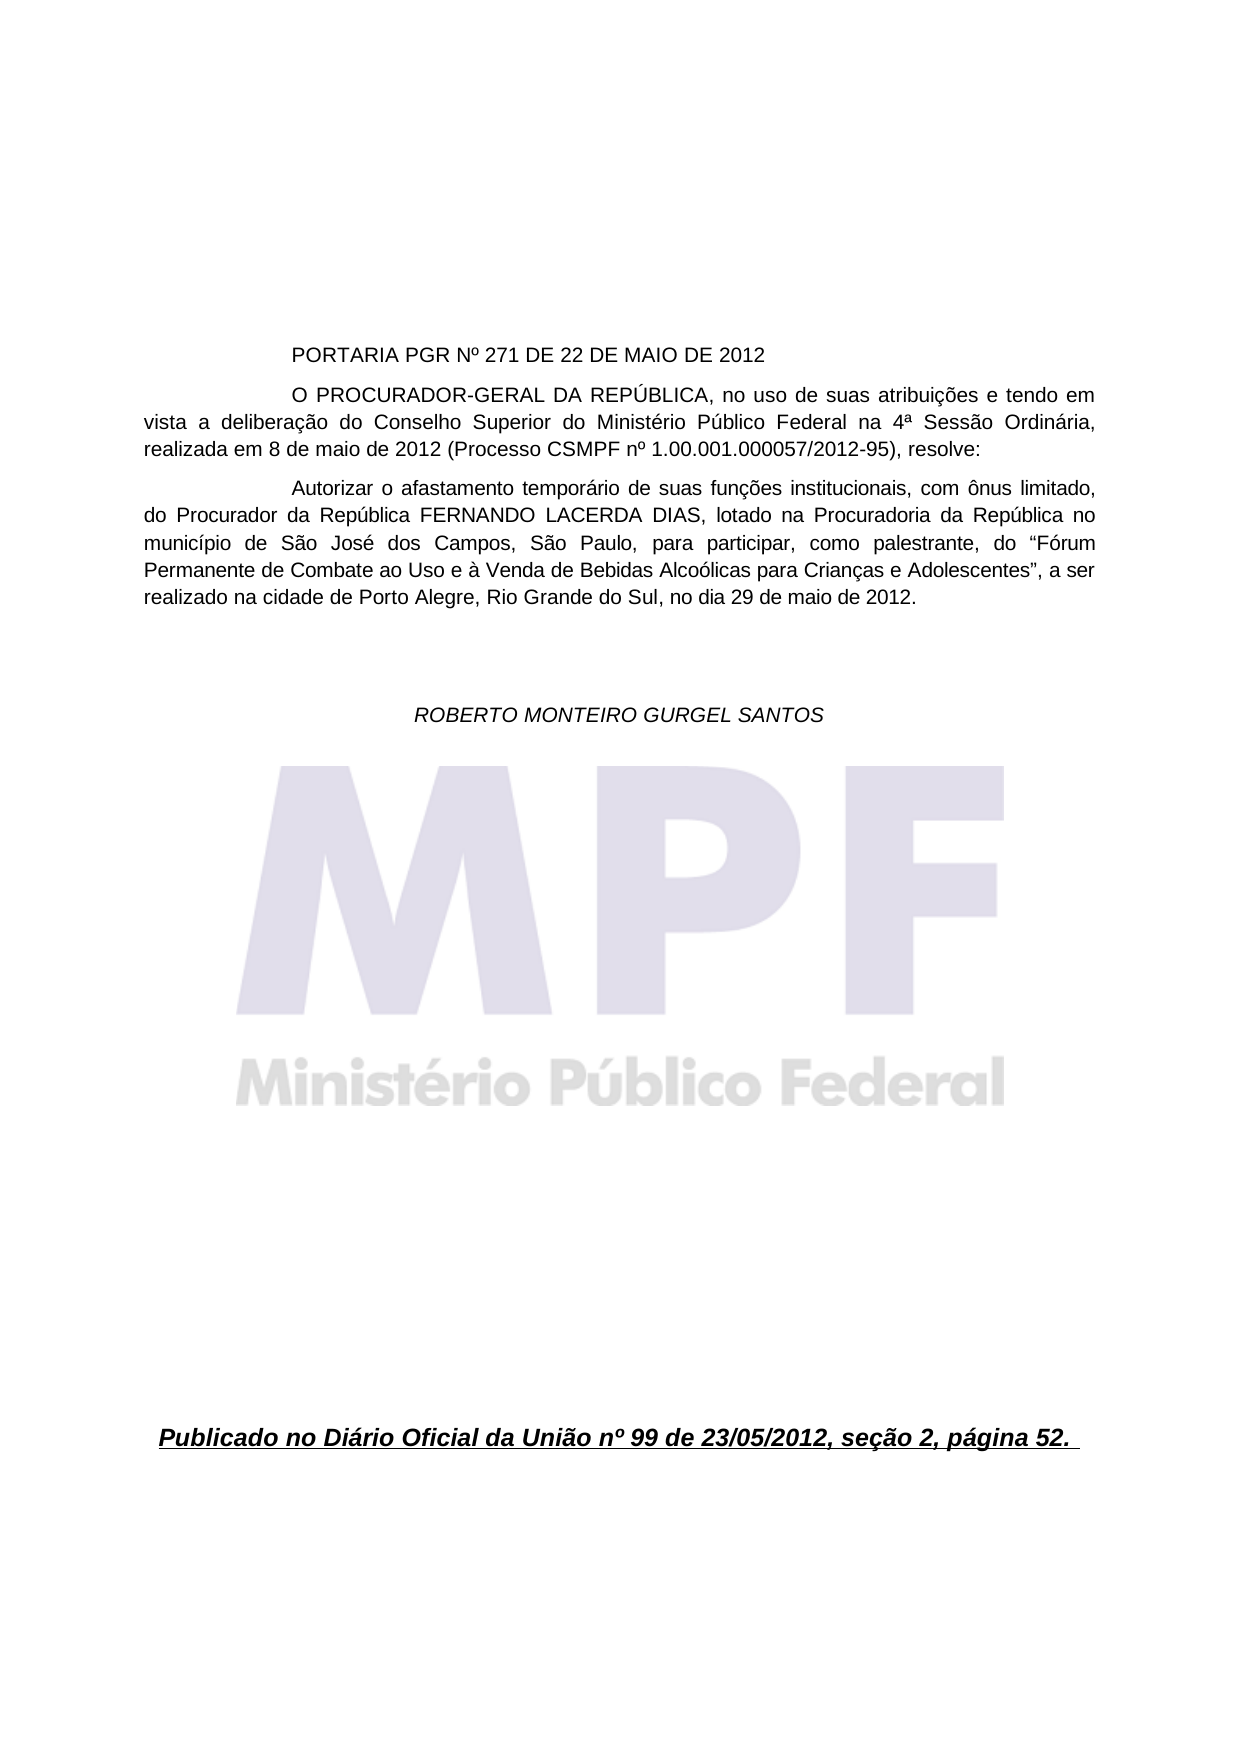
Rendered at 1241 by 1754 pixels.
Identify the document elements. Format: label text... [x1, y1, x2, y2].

text O PROCURADOR-GERAL DA REPÚBLICA, no uso de suas atribuições e tendo em vista a deliberação do Conselho Superior do Ministério Público Federal na 4ª Sessão Ordinária, realizada em 8 de maio de 2012 (Processo CSMPF nº 1.00.001.000057/2012-95), resolve: [144, 380, 1096, 462]
text Autorizar o afastamento temporário de suas funções institucionais, com ônus limitado, do Procurador da República FERNANDO LACERDA DIAS, lotado na Procuradoria da República no município de São José dos Campos, São Paulo, para participar, como palestrante, do “Fórum Permanente de Combate ao Uso e à Venda de Bebidas Alcoólicas para Crianças e Adolescentes”, a ser realizado na cidade de Porto Alegre, Rio Grande do Sul, no dia 29 de maio de 2012. [144, 474, 1096, 609]
picture [236, 766, 1004, 1106]
text ROBERTO MONTEIRO GURGEL SANTOS [144, 701, 1096, 728]
text PORTARIA PGR Nº 271 DE 22 DE MAIO DE 2012 [144, 341, 1096, 368]
text Publicado no Diário Oficial da União nº 99 de 23/05/2012, seção 2, página 52. [144, 1423, 1096, 1452]
